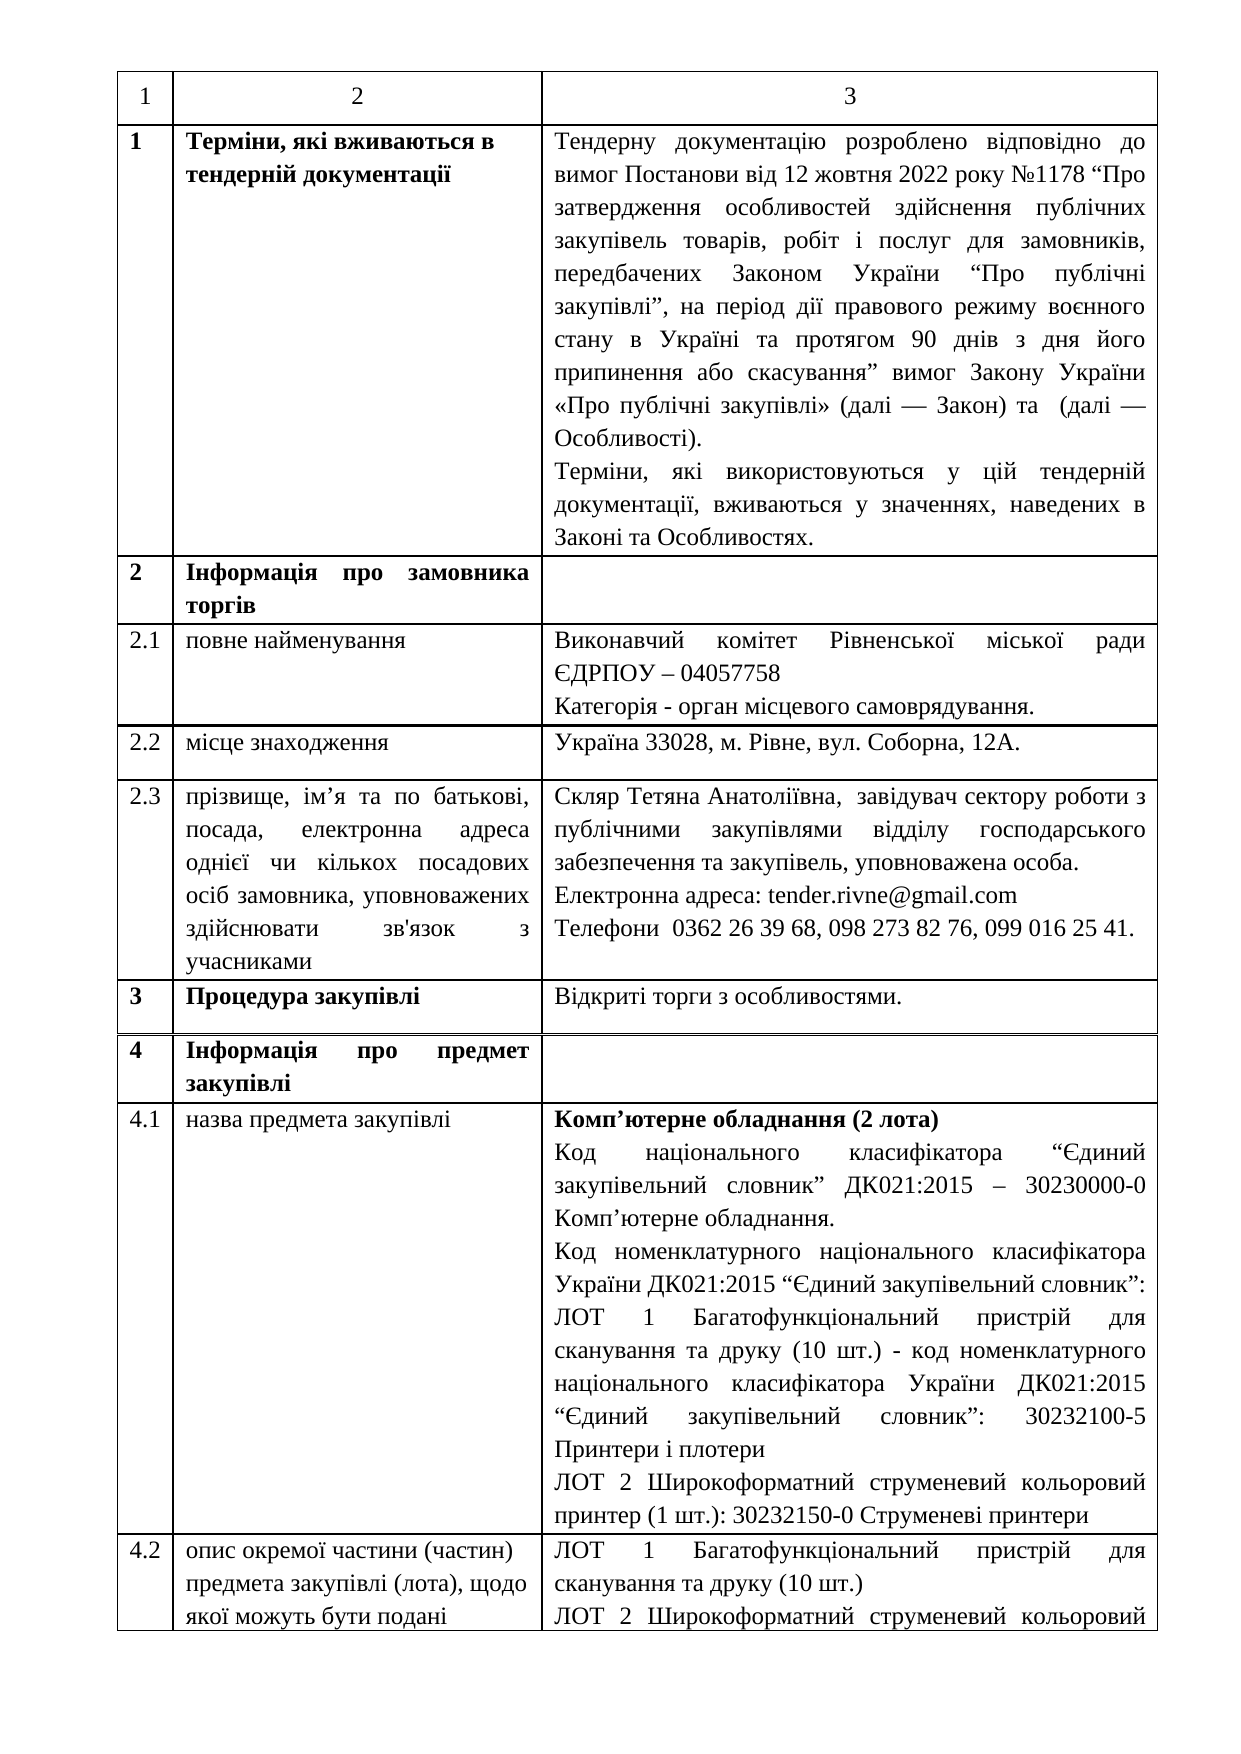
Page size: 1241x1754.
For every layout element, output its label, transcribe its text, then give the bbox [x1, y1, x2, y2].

table_cell 3 [543, 72, 1157, 124]
table_cell повне найменування [174, 625, 541, 724]
table_cell 4 [118, 1036, 172, 1102]
table_cell 2.3 [118, 781, 172, 979]
table_cell 2.2 [118, 727, 172, 779]
table_cell ЛОТ 1 Багатофункціональний пристрій для сканування та друку (10 шт.) ЛОТ 2 Широкоформатний струменевий кольоровий [543, 1535, 1157, 1630]
table_cell Скляр Тетяна Анатоліївна, завідувач сектору роботи з публічними закупівлями відділу господарського забезпечення та закупівель, уповноважена особа. Електронна адреса: tender.rivne@gmail.com Телефони 0362 26 39 68, 098 273 82 76, 099 016 25 41. [543, 781, 1157, 979]
table_cell Тендерну документацію розроблено відповідно до вимог Постанови від 12 жовтня 2022 року №1178 “Про затвердження особливостей здійснення публічних закупівель товарів, робіт і послуг для замовників, передбачених Законом України “Про публічні закупівлі”, на період дії правового режиму воєнного стану в Україні та протягом 90 днів з дня його припинення або скасування” вимог Закону України «Про публічні закупівлі» (далі — Закон) та (далі — Особливості). Терміни, які використовуються у цій тендерній документації, вживаються у значеннях, наведених в Законі та Особливостях. [543, 126, 1157, 555]
table_cell 1 [118, 126, 172, 555]
table_cell 3 [118, 981, 172, 1033]
table_cell місце знаходження [174, 727, 541, 779]
table_cell Інформація про замовника торгів [174, 557, 541, 623]
table_cell Україна 33028, м. Рівне, вул. Соборна, 12А. [543, 727, 1157, 779]
table_cell 2.1 [118, 625, 172, 724]
table_cell [543, 1036, 1157, 1102]
table_cell 2 [174, 72, 541, 124]
table_cell Комп’ютерне обладнання (2 лота) Код національного класифікатора “Єдиний закупівельний словник” ДК021:2015 – 30230000-0 Комп’ютерне обладнання. Код номенклатурного національного класифікатора України ДК021:2015 “Єдиний закупівельний словник”: ЛОТ 1 Багатофункціональний пристрій для сканування та друку (10 шт.) - код номенклатурного національного класифікатора України ДК021:2015 “Єдиний закупівельний словник”: 30232100-5 Принтери і плотери ЛОТ 2 Широкоформатний струменевий кольоровий принтер (1 шт.): 30232150-0 Струменеві принтери [543, 1104, 1157, 1533]
table_cell прізвище, ім’я та по батькові, посада, електронна адреса однієї чи кількох посадових осіб замовника, уповноважених здійснювати зв'язок з учасниками [174, 781, 541, 979]
table_cell Процедура закупівлі [174, 981, 541, 1033]
table_cell 4.2 [118, 1535, 172, 1630]
table_cell опис окремої частини (частин) предмета закупівлі (лота), щодо якої можуть бути подані [174, 1535, 541, 1630]
table_cell 4.1 [118, 1104, 172, 1533]
table_cell Терміни, які вживаються в тендерній документації [174, 126, 541, 555]
table_cell назва предмета закупівлі [174, 1104, 541, 1533]
table_cell 2 [118, 557, 172, 623]
table_cell [543, 557, 1157, 623]
table_cell Виконавчий комітет Рівненської міської ради ЄДРПОУ – 04057758 Категорія - орган місцевого самоврядування. [543, 625, 1157, 724]
table_cell Відкриті торги з особливостями. [543, 981, 1157, 1033]
table_cell Інформація про предмет закупівлі [174, 1036, 541, 1102]
table_cell 1 [118, 72, 172, 124]
